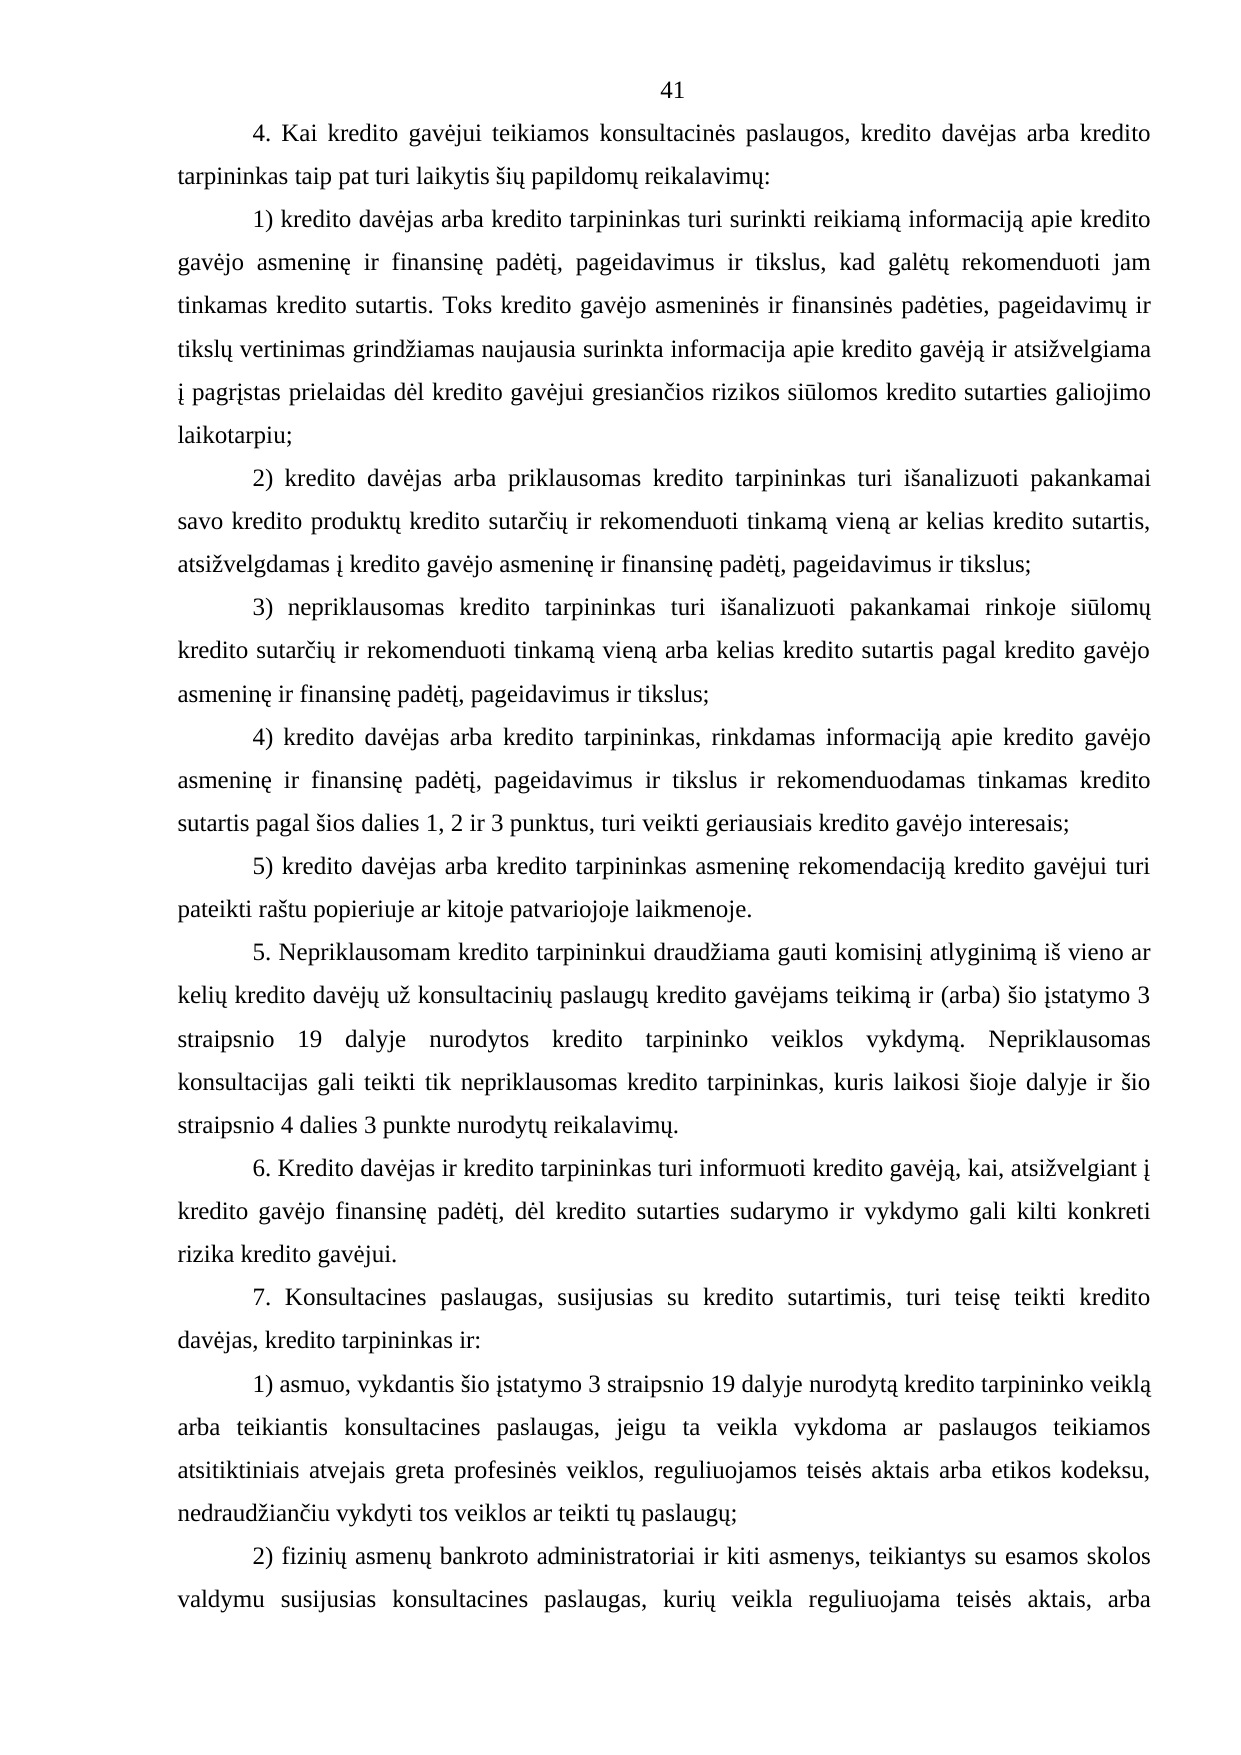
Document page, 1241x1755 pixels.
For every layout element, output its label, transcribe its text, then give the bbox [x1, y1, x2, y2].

text 4. Kai kredito gavėjui teikiamos konsultacinės paslaugos, kredito davėjas arba kredito tarpininkas taip pat turi laikytis šių papildomų reikalavimų: [177, 118, 1152, 190]
text 7. Konsultacines paslaugas, susijusias su kredito sutartimis, turi teisę teikti kredito davėjas, kredito tarpininkas ir: [177, 1282, 1152, 1354]
text 5. Nepriklausomam kredito tarpininkui draudžiama gauti komisinį atlyginimą iš vieno ar kelių kredito davėjų už konsultacinių paslaugų kredito gavėjams teikimą ir (arba) šio įstatymo 3 straipsnio 19 dalyje nurodytos kredito tarpininko veiklos vykdymą. Nepriklausomas konsultacijas gali teikti tik nepriklausomas kredito tarpininkas, kuris laikosi šioje dalyje ir šio straipsnio 4 dalies 3 punkte nurodytų reikalavimų. [177, 937, 1152, 1139]
text 2) fizinių asmenų bankroto administratoriai ir kiti asmenys, teikiantys su esamos skolos valdymu susijusias konsultacines paslaugas, kurių veikla reguliuojama teisės aktais, arba [177, 1541, 1152, 1613]
text 5) kredito davėjas arba kredito tarpininkas asmeninę rekomendaciją kredito gavėjui turi pateikti raštu popieriuje ar kitoje patvariojoje laikmenoje. [177, 851, 1152, 923]
text 2) kredito davėjas arba priklausomas kredito tarpininkas turi išanalizuoti pakankamai savo kredito produktų kredito sutarčių ir rekomenduoti tinkamą vieną ar kelias kredito sutartis, atsižvelgdamas į kredito gavėjo asmeninę ir finansinę padėtį, pageidavimus ir tikslus; [177, 463, 1152, 578]
text 1) kredito davėjas arba kredito tarpininkas turi surinkti reikiamą informaciją apie kredito gavėjo asmeninę ir finansinę padėtį, pageidavimus ir tikslus, kad galėtų rekomenduoti jam tinkamas kredito sutartis. Toks kredito gavėjo asmeninės ir finansinės padėties, pageidavimų ir tikslų vertinimas grindžiamas naujausia surinkta informacija apie kredito gavėją ir atsižvelgiama į pagrįstas prielaidas dėl kredito gavėjui gresiančios rizikos siūlomos kredito sutarties galiojimo laikotarpiu; [177, 204, 1152, 449]
text 1) asmuo, vykdantis šio įstatymo 3 straipsnio 19 dalyje nurodytą kredito tarpininko veiklą arba teikiantis konsultacines paslaugas, jeigu ta veikla vykdoma ar paslaugos teikiamos atsitiktiniais atvejais greta profesinės veiklos, reguliuojamos teisės aktais arba etikos kodeksu, nedraudžiančiu vykdyti tos veiklos ar teikti tų paslaugų; [177, 1369, 1152, 1527]
text 6. Kredito davėjas ir kredito tarpininkas turi informuoti kredito gavėją, kai, atsižvelgiant į kredito gavėjo finansinę padėtį, dėl kredito sutarties sudarymo ir vykdymo gali kilti konkreti rizika kredito gavėjui. [177, 1153, 1152, 1268]
text 3) nepriklausomas kredito tarpininkas turi išanalizuoti pakankamai rinkoje siūlomų kredito sutarčių ir rekomenduoti tinkamą vieną arba kelias kredito sutartis pagal kredito gavėjo asmeninę ir finansinę padėtį, pageidavimus ir tikslus; [177, 592, 1152, 707]
text 4) kredito davėjas arba kredito tarpininkas, rinkdamas informaciją apie kredito gavėjo asmeninę ir finansinę padėtį, pageidavimus ir tikslus ir rekomenduodamas tinkamas kredito sutartis pagal šios dalies 1, 2 ir 3 punktus, turi veikti geriausiais kredito gavėjo interesais; [177, 722, 1152, 837]
